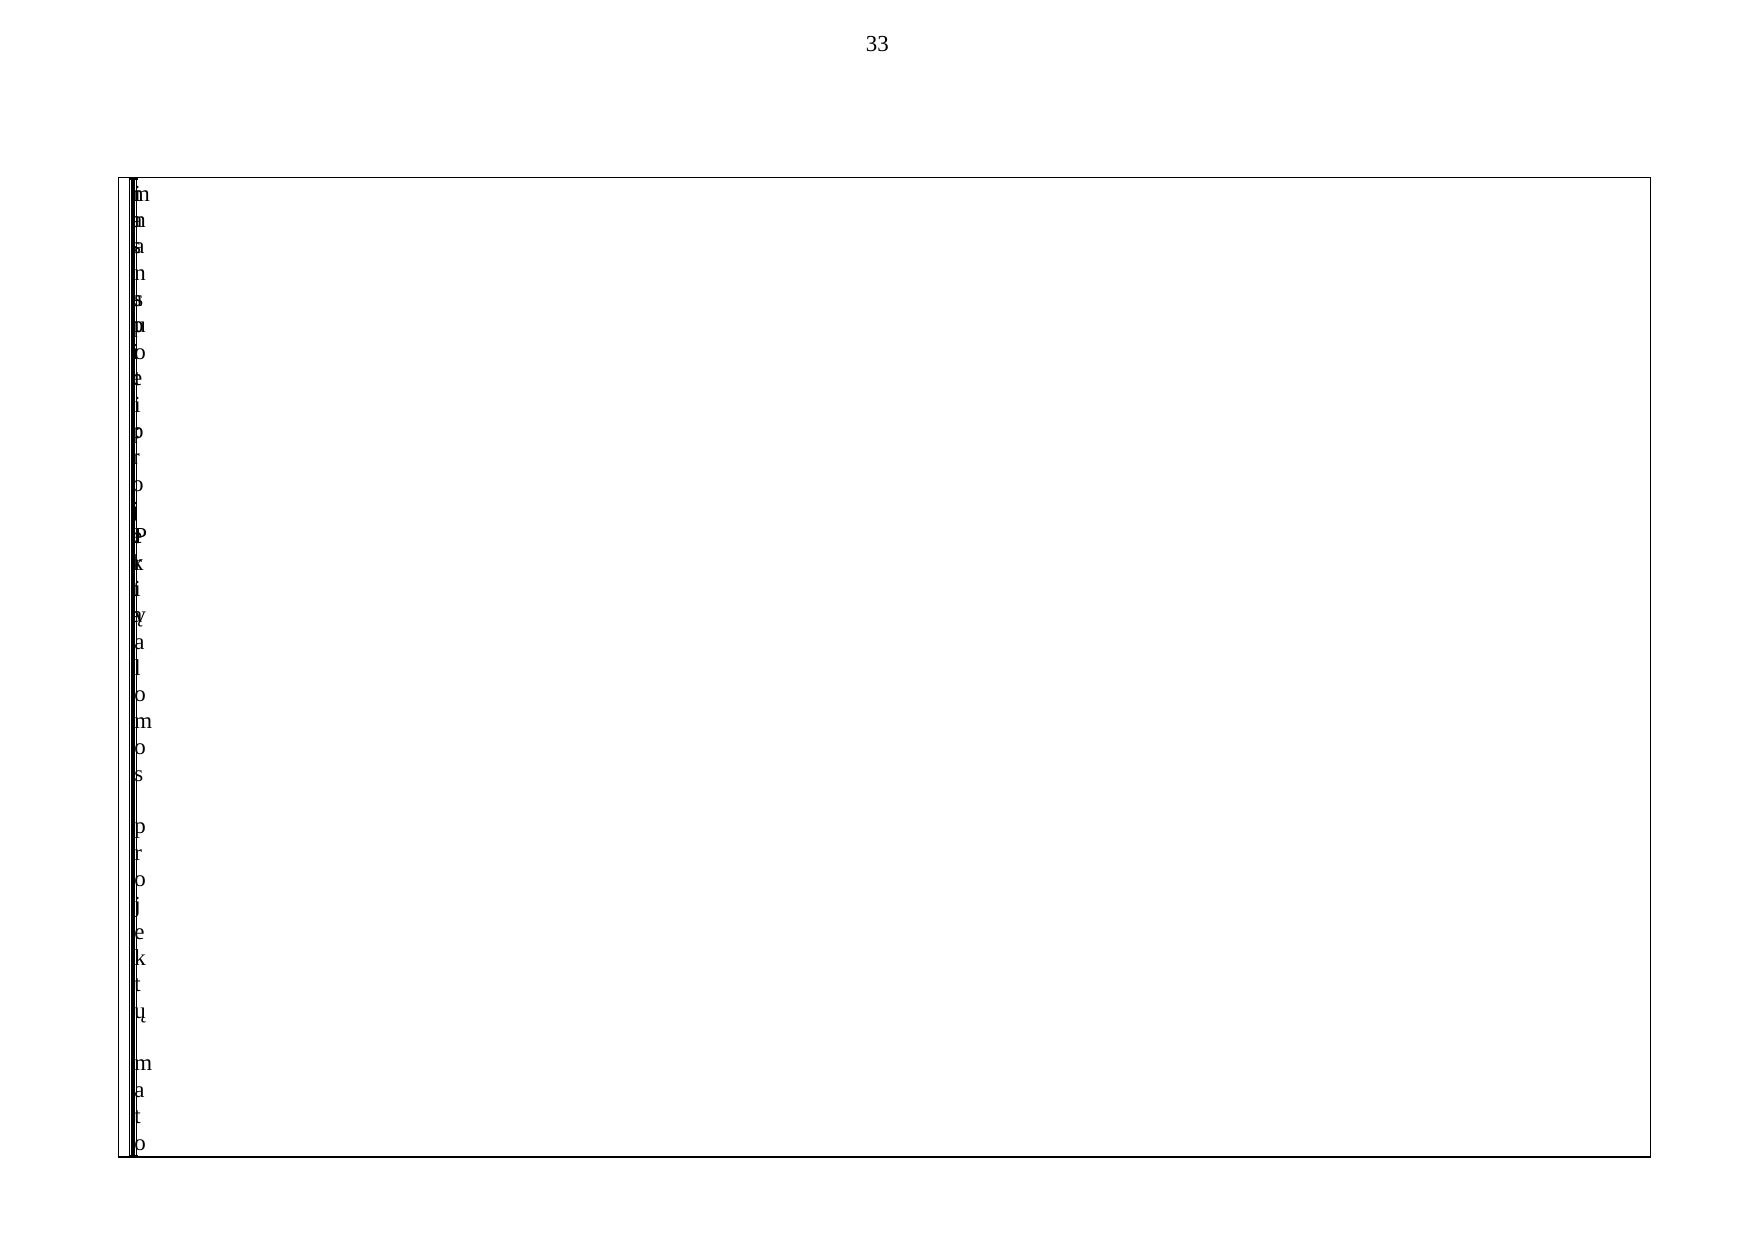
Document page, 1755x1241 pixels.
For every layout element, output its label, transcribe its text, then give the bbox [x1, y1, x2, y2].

table_cell 16.1. Didžiausia galima projektų finansuojamoji dalis sudaro 100 proc. visų tinkamų finansuoti projekto išlaidų. Nuosavu įnašu prisidėti nereikalaujama. Pareiškėjas savo iniciatyva ir savo, ir (arba) kitų šaltinių lėšomis gali prisidėti prie projekto įgyvendinimo. 16.2. Projekto tinkamų finansuoti išlaidų dalis, kurios nepadengia projektui skiriamo finansavimo lėšos, turi būti finansuojama iš projekto vykdytojo ir (ar) partnerio (-ių) lėšų. 16.3. Planuojamos išlaidos turi atitikti PAFT VII skyriuje išdėstytus projektų išlaidoms taikomus reikalavimus. 16.4. Projektų išlaidos gali būti patirtos iki projekto sutarties pasirašymo, neprieštaraujant PAFT 294 punkto nuostatoms. 16.5. Projektams gali būti mokamas avansas, vadovaujantis PAFT 153 punktu. 16.6. Pagal Aprašą, tinkamų finansuoti išlaidų kategorijos yra šios: [137, 178, 1650, 1156]
